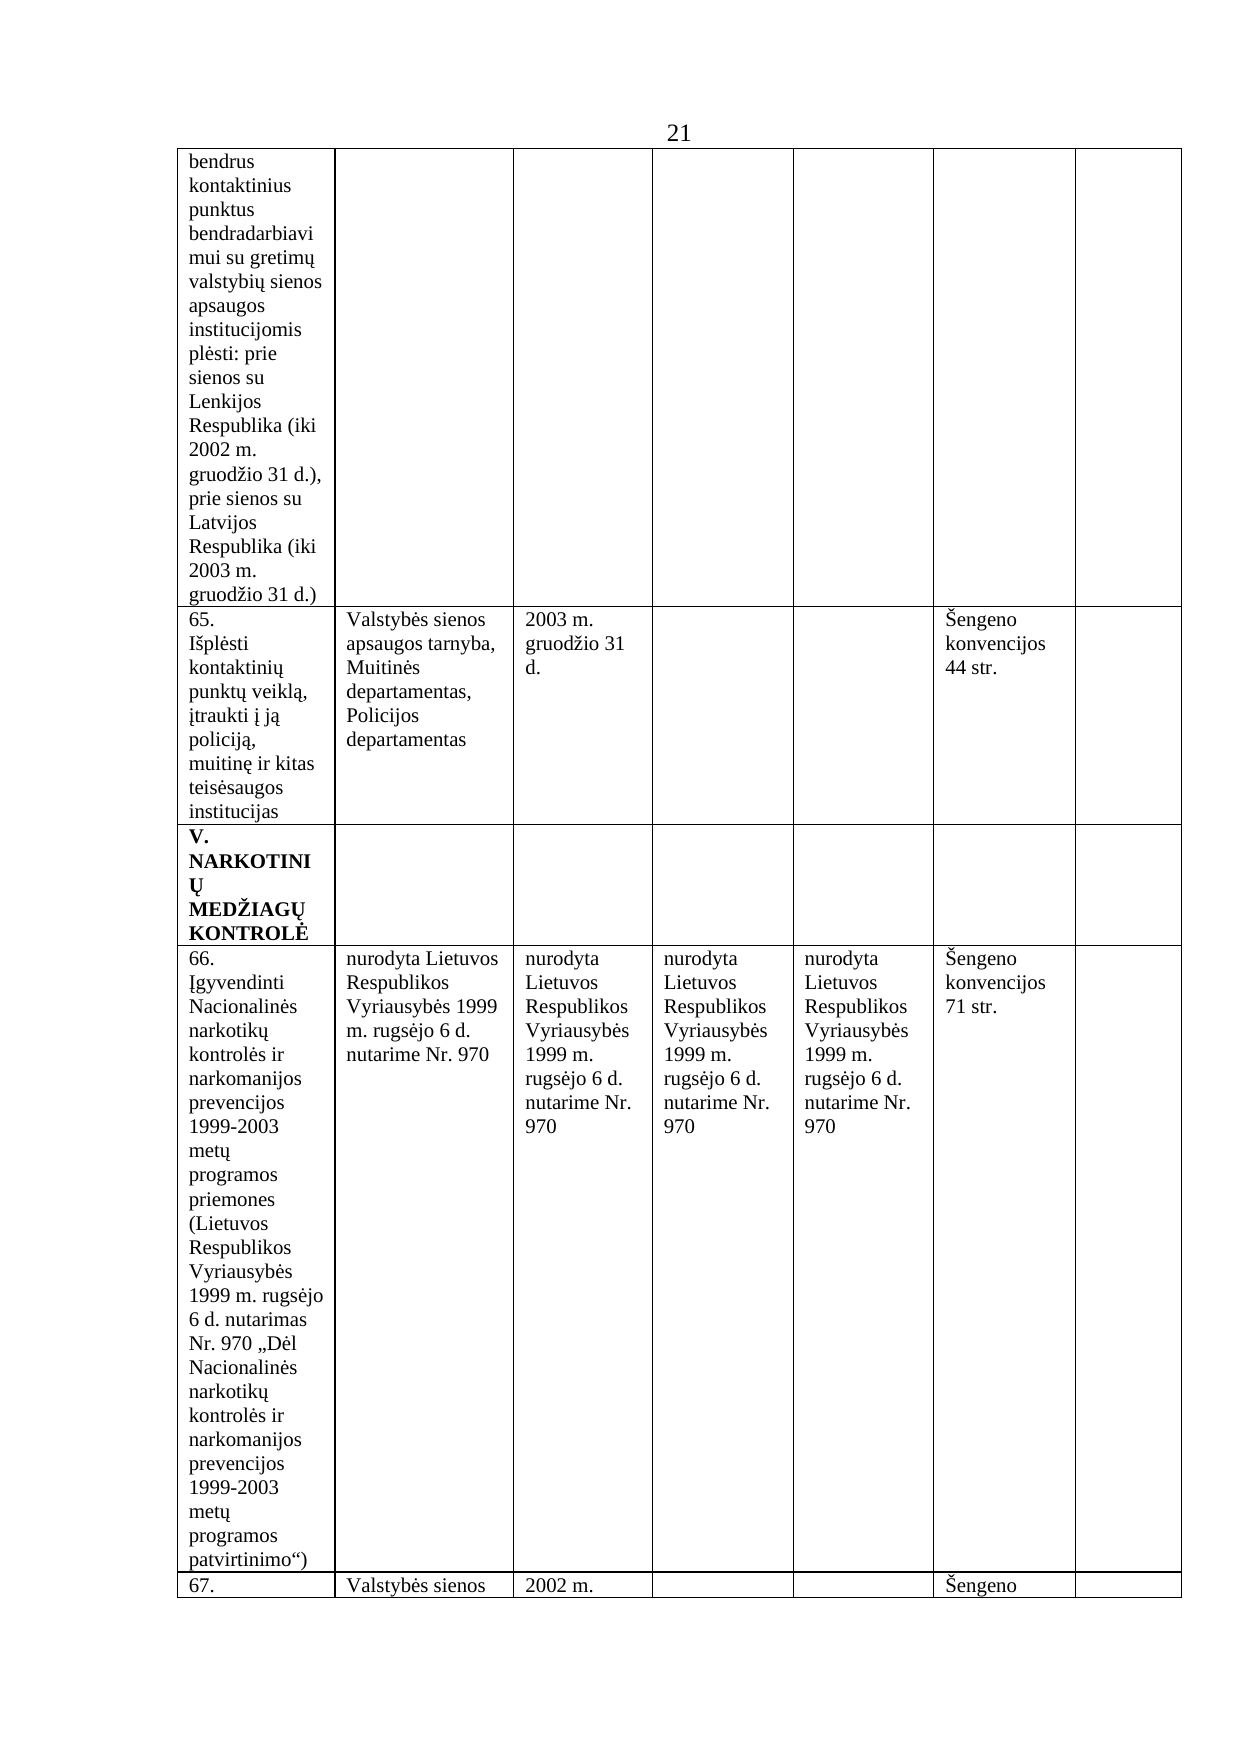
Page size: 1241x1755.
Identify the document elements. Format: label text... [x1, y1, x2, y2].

table_cell Valstybės sienos apsaugos tarnyba, Muitinės departamentas, Policijos departamentas [336, 607, 513, 823]
table_cell [1076, 825, 1181, 945]
table_cell [1076, 1573, 1181, 1597]
table_cell bendrus kontaktinius punktus bendradarbiavimui su gretimų valstybių sienos apsaugos institucijomis plėsti: prie sienos su Lenkijos Respublika (iki 2002 m. gruodžio 31 d.), prie sienos su Latvijos Respublika (iki 2003 m. gruodžio 31 d.) [178, 149, 334, 606]
table_cell [653, 1573, 793, 1597]
table_cell [653, 149, 793, 606]
table_cell [514, 825, 652, 945]
table_cell nurodyta Lietuvos Respublikos Vyriausybės 1999 m. rugsėjo 6 d. nutarime Nr. 970 [514, 946, 652, 1571]
table_cell Šengeno [934, 1573, 1075, 1597]
table_cell nurodyta Lietuvos Respublikos Vyriausybės 1999 m. rugsėjo 6 d. nutarime Nr. 970 [336, 946, 513, 1571]
table_cell 66. Įgyvendinti Nacionalinės narkotikų kontrolės ir narkomanijos prevencijos 1999-2003 metų programos priemones (Lietuvos Respublikos Vyriausybės 1999 m. rugsėjo 6 d. nutarimas Nr. 970 „Dėl Nacionalinės narkotikų kontrolės ir narkomanijos prevencijos 1999-2003 metų programos patvirtinimo“) [178, 946, 334, 1571]
table_cell nurodyta Lietuvos Respublikos Vyriausybės 1999 m. rugsėjo 6 d. nutarime Nr. 970 [653, 946, 793, 1571]
table_cell [1076, 946, 1181, 1571]
table_cell nurodyta Lietuvos Respublikos Vyriausybės 1999 m. rugsėjo 6 d. nutarime Nr. 970 [794, 946, 933, 1571]
table_cell Šengeno konvencijos 71 str. [934, 946, 1075, 1571]
table_cell [1076, 149, 1181, 606]
table_cell [653, 607, 793, 823]
table_cell [794, 1573, 933, 1597]
table_cell [794, 825, 933, 945]
table_cell [653, 825, 793, 945]
table_cell [514, 149, 652, 606]
table_cell Šengeno konvencijos 44 str. [934, 607, 1075, 823]
table_cell [1076, 607, 1181, 823]
table_cell 2003 m. gruodžio 31 d. [514, 607, 652, 823]
table_cell [934, 825, 1075, 945]
table_cell [794, 149, 933, 606]
table_cell 67. [178, 1573, 334, 1597]
table_cell V. NARKOTINIŲ MEDŽIAGŲ KONTROLĖ [178, 825, 334, 945]
table_cell 65. Išplėsti kontaktinių punktų veiklą, įtraukti į ją policiją, muitinę ir kitas teisėsaugos institucijas [178, 607, 334, 823]
table_cell [794, 607, 933, 823]
table_cell Valstybės sienos [336, 1573, 513, 1597]
table_cell [934, 149, 1075, 606]
table_cell [336, 825, 513, 945]
table_cell 2002 m. [514, 1573, 652, 1597]
table_cell [336, 149, 513, 606]
